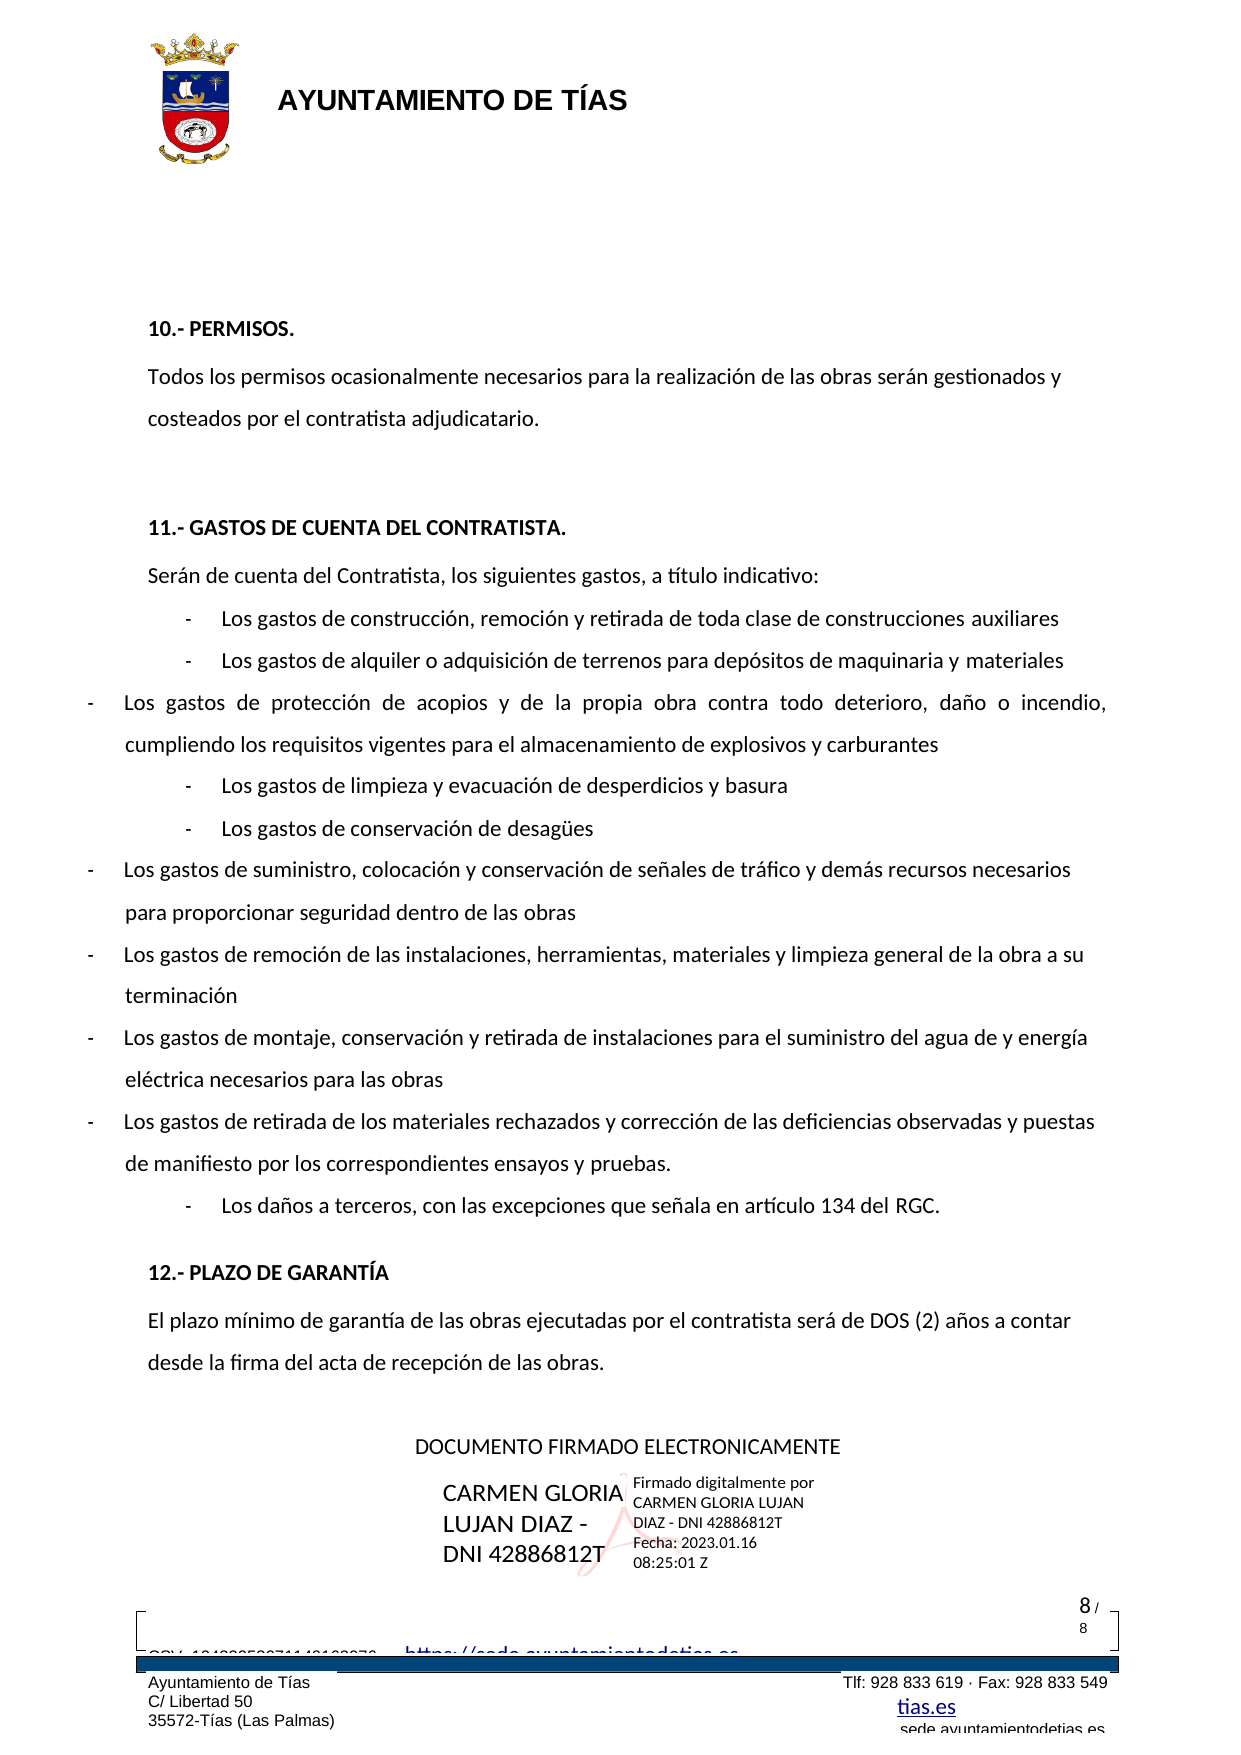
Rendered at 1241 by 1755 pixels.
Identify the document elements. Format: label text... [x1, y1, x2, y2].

list Los gastos de limpieza y evacuación de desperdicios y basura [185, 772, 1134, 799]
text DOCUMENTO FIRMADO ELECTRONICAMENTE [413, 1432, 843, 1460]
subtitle 10.- PERMISOS. [148, 314, 1134, 342]
list Los gastos de construcción, remoción y retirada de toda clase de construcciones auxiliares [185, 604, 1134, 632]
list Los gastos de montaje, conservación y retirada de instalaciones para el suministro del agua de y energía eléctrica necesarios para las obras [87, 1023, 1108, 1093]
text 08:25:01 Z [633, 1553, 1134, 1573]
text El plazo mínimo de garantía de las obras ejecutadas por el contratista será de DOS (2) años a contar desde la firma del acta de recepción de las obras. [148, 1306, 1127, 1376]
list Los gastos de conservación de desagües [185, 814, 1134, 842]
text Todos los permisos ocasionalmente necesarios para la realización de las obras serán gestionados y costeados por el contratista adjudicatario. [148, 362, 1134, 432]
list Los gastos de remoción de las instalaciones, herramientas, materiales y limpieza general de la obra a su terminación [87, 940, 1108, 1009]
subtitle LUJAN DIAZ - [443, 1513, 607, 1538]
text DIAZ - DNI 42886812T Fecha: 2023.01.16 [633, 1513, 824, 1553]
list Los gastos de suministro, colocación y conservación de señales de tráfico y demás recursos necesarios para proporcionar seguridad dentro de las obras [87, 856, 1108, 926]
text Firmado digitalmente por CARMEN GLORIA LUJAN [633, 1473, 876, 1513]
list Los daños a terceros, con las excepciones que señala en artículo 134 del RGC. [185, 1191, 1134, 1219]
list Los gastos de alquiler o adquisición de terrenos para depósitos de maquinaria y materiales [185, 646, 1134, 674]
subtitle 12.- PLAZO DE GARANTÍA [148, 1258, 1134, 1286]
text CARMEN GLORIA [443, 1477, 625, 1507]
subtitle 11.- GASTOS DE CUENTA DEL CONTRATISTA. [148, 513, 1134, 541]
list Los gastos de protección de acopios y de la propia obra contra todo deterioro, daño o incendio, cumpliendo los requisitos vigentes para el almacenamiento de explosivos y carburantes [87, 688, 1108, 758]
text DNI 42886812T [443, 1538, 607, 1569]
text Serán de cuenta del Contratista, los siguientes gastos, a título indicativo: [148, 562, 1134, 589]
list Los gastos de retirada de los materiales rechazados y corrección de las deficiencias observadas y puestas de manifiesto por los correspondientes ensayos y pruebas. [87, 1107, 1108, 1177]
